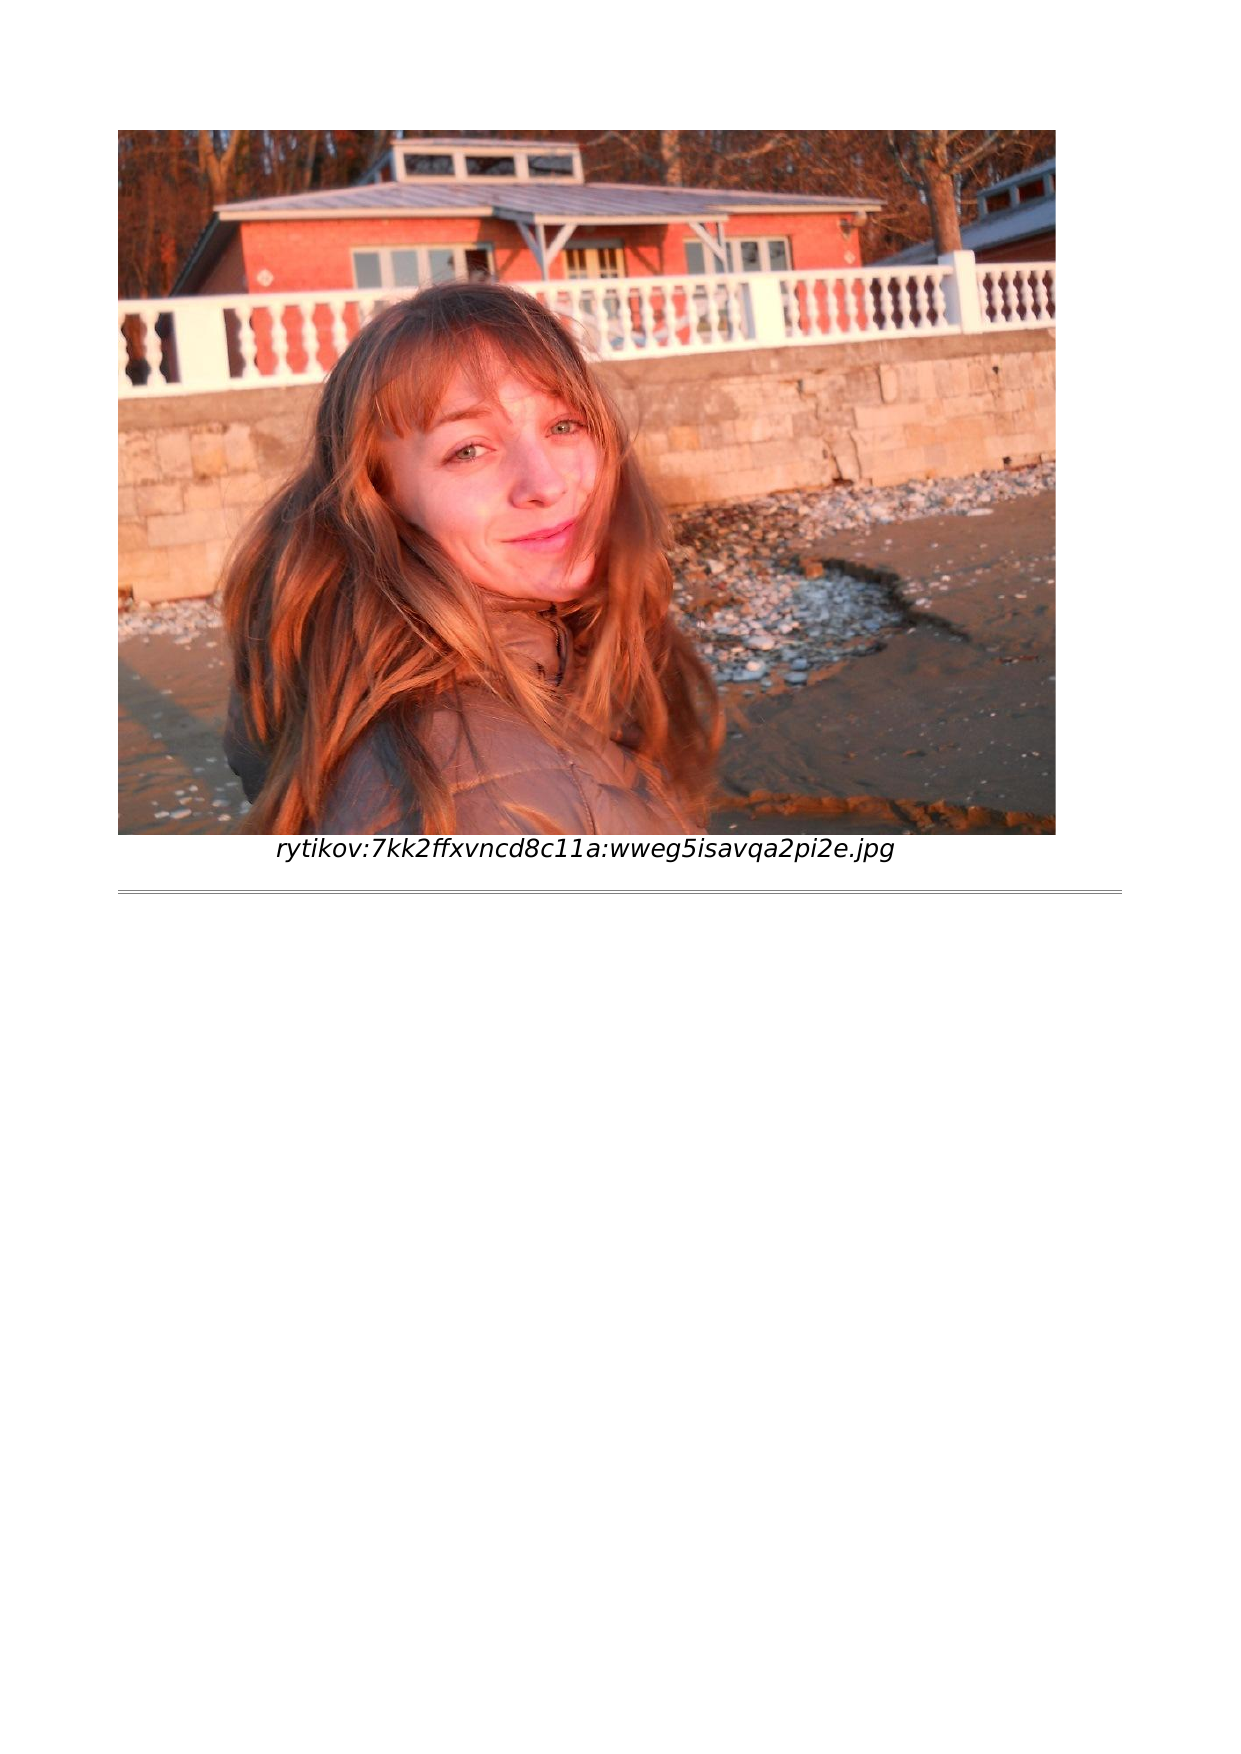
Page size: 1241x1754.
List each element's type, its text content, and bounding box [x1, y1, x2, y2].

picture [118, 130, 1056, 835]
text rytikov:7kk2ffxvncd8c11a:wweg5isavqa2pi2e.jpg [118, 835, 1056, 863]
